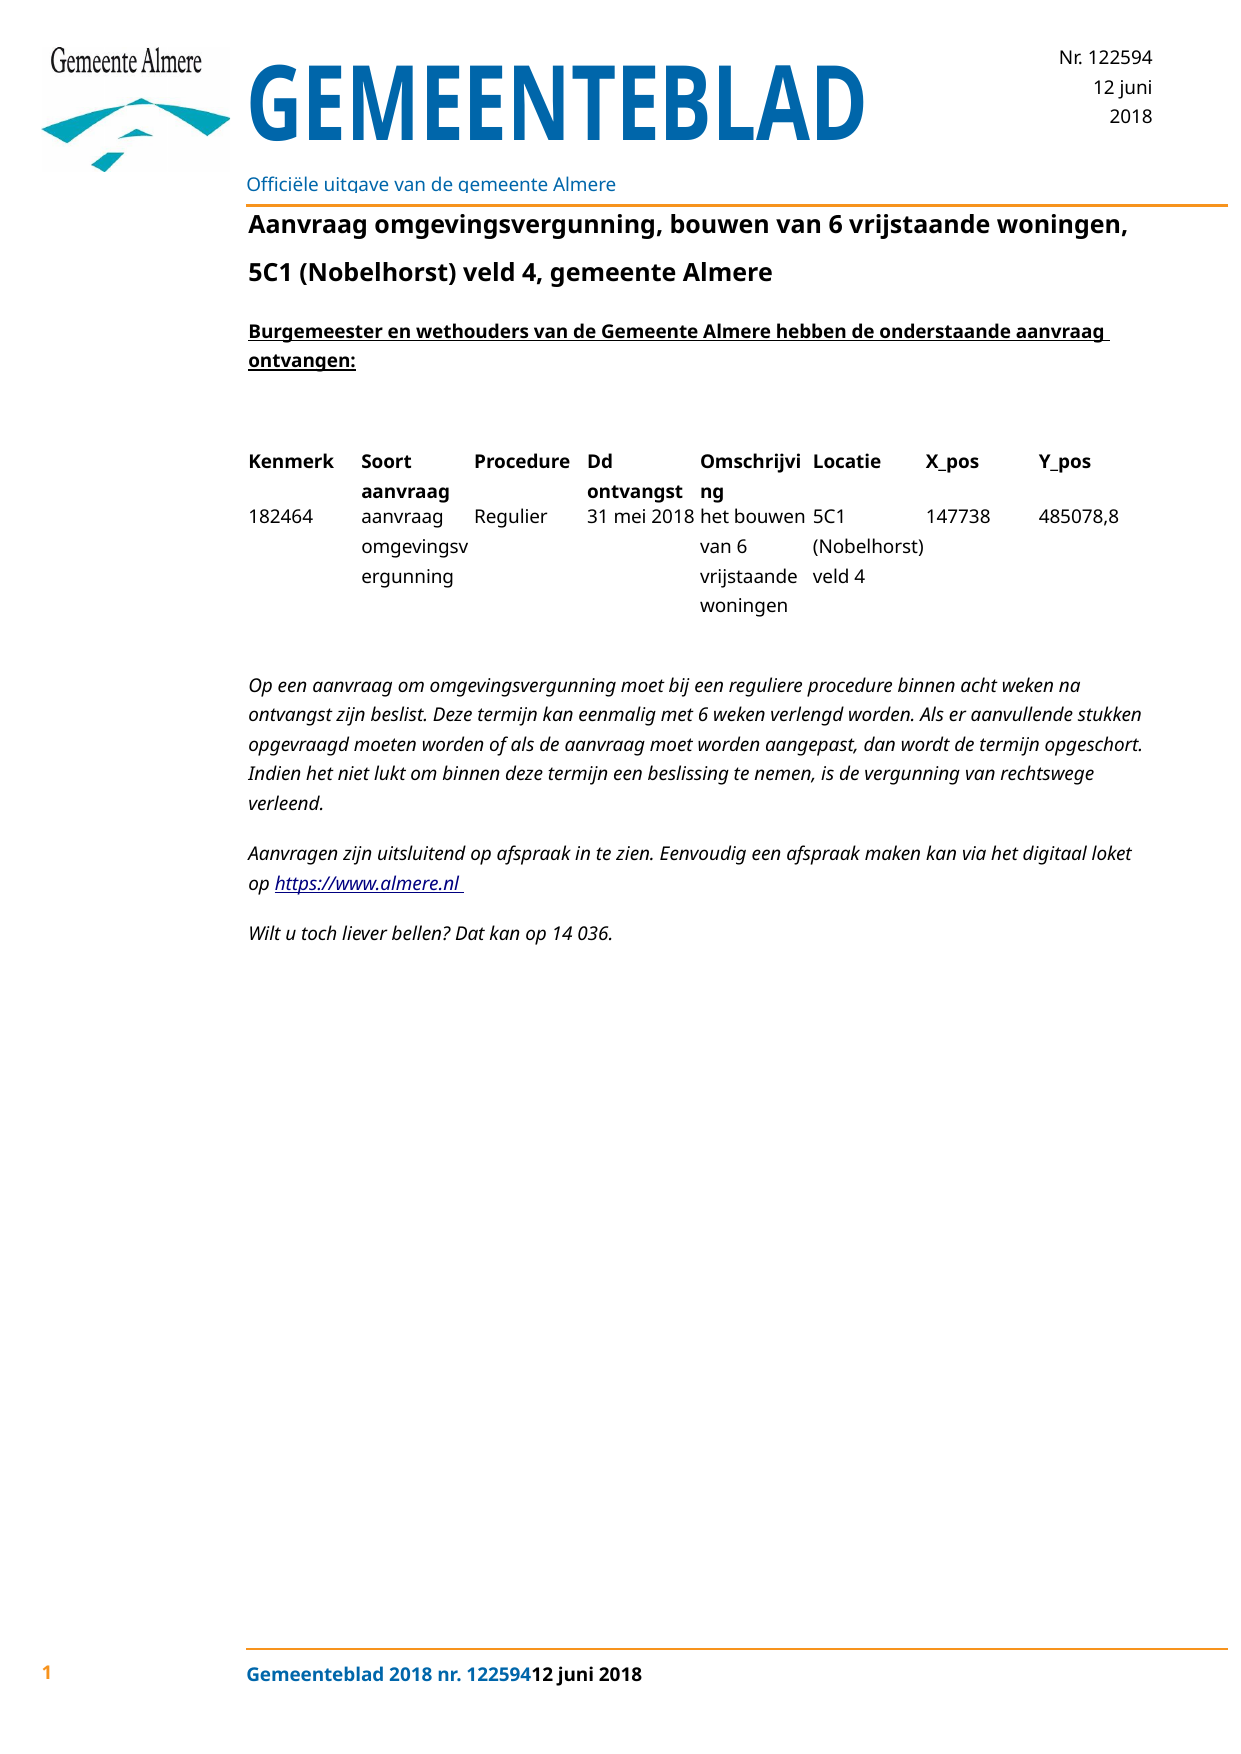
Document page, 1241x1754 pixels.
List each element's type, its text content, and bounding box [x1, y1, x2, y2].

table_header Dd ontvangst [587, 449, 700, 504]
table_cell Regulier [474, 504, 587, 618]
table_cell het bouwen van 6 vrijstaande woningen [700, 504, 813, 618]
table_header Kenmerk [248, 449, 361, 504]
table_cell aanvraag omgevingsvergunning [361, 504, 474, 618]
text Op een aanvraag om omgevingsvergunning moet bij een reguliere procedure binnen acht weken na ontvangst zijn beslist. Deze termijn kan eenmalig met 6 weken verlengd worden. Als er aanvullende stukken opgevraagd moeten worden of als de aanvraag moet worden aangepast, dan wordt de termijn opgeschort. Indien het niet lukt om binnen deze termijn een beslissing te nemen, is de vergunning van rechtswege verleend. [248, 672, 1152, 816]
table_header Locatie [813, 449, 926, 504]
text Aanvragen zijn uitsluitend op afspraak in te zien. Eenvoudig een afspraak maken kan via het digitaal loket op https://www.almere.nl [248, 841, 1152, 896]
table_header Omschrijving [700, 449, 813, 504]
table_header Y_pos [1039, 449, 1152, 504]
table_cell 31 mei 2018 [587, 504, 700, 618]
table_header Procedure [474, 449, 587, 504]
text Wilt u toch liever bellen? Dat kan op 14 036. [248, 921, 1152, 946]
text Aanvraag omgevingsvergunning, bouwen van 6 vrijstaande woningen, 5C1 (Nobelhorst) veld 4, gemeente Almere [248, 207, 1152, 288]
table_cell 147738 [926, 504, 1038, 618]
table_cell 182464 [248, 504, 361, 618]
table_header Soort aanvraag [361, 449, 474, 504]
table_cell 485078,8 [1039, 504, 1152, 618]
table_header X_pos [926, 449, 1038, 504]
table_cell 5C1 (Nobelhorst) veld 4 [813, 504, 926, 618]
picture [41, 47, 231, 172]
text Burgemeester en wethouders van de Gemeente Almere hebben de onderstaande aanvraag ontvangen: [248, 318, 1152, 373]
